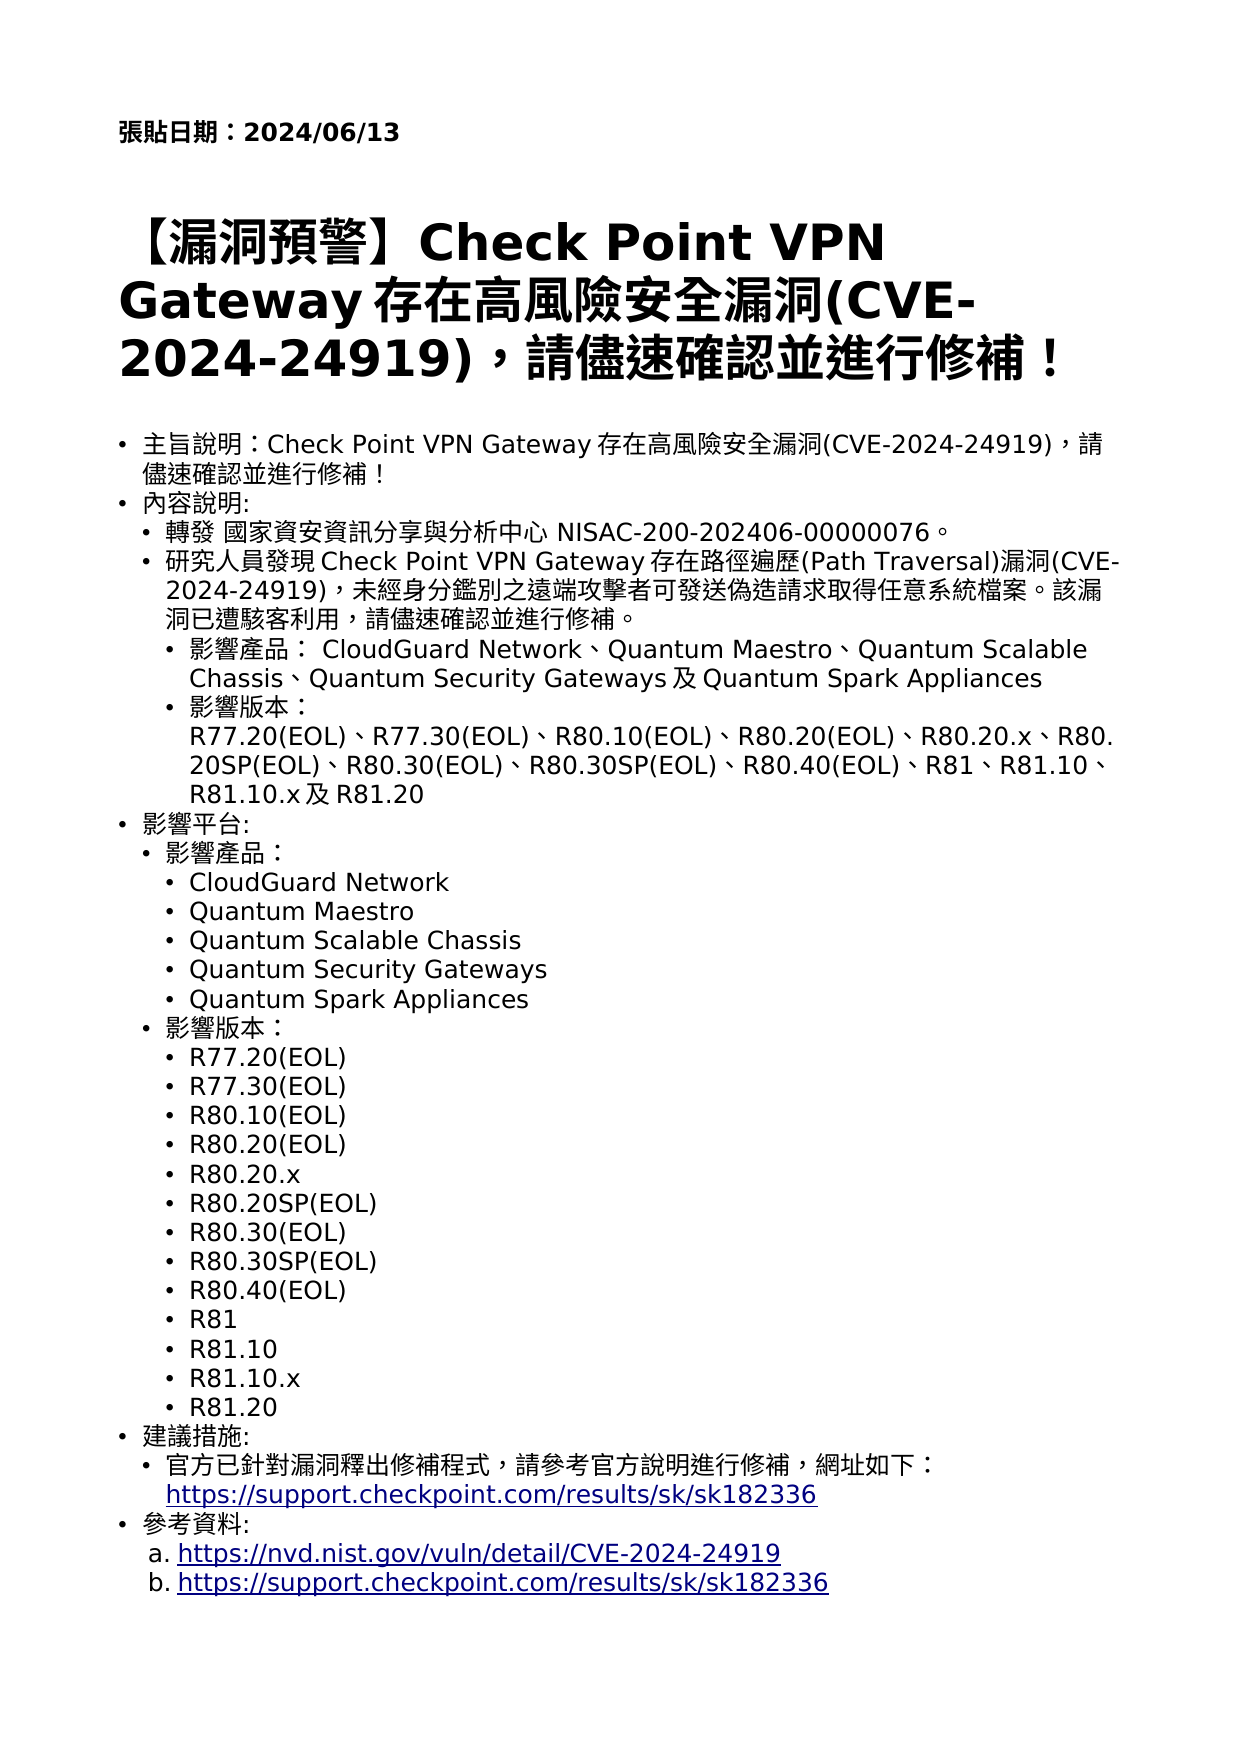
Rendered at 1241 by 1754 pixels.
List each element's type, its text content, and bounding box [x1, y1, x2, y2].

list CloudGuard Network [165, 868, 1122, 897]
list R80.30(EOL) [165, 1218, 1122, 1247]
list R80.20.x [165, 1160, 1122, 1189]
list 研究人員發現Check Point VPN Gateway存在路徑遍歷(Path Traversal)漏洞(CVE-2024-24919)，未經身分鑑別之遠端攻擊者可發送偽造請求取得任意系統檔案。該漏洞已遭駭客利用，請儘速確認並進行修補。 [142, 547, 1122, 635]
list 影響產品： CloudGuard Network、Quantum Maestro、Quantum Scalable Chassis、Quantum Security Gateways及Quantum Spark Appliances [165, 635, 1122, 693]
list R81.20 [165, 1393, 1122, 1422]
list R77.20(EOL) [165, 1043, 1122, 1072]
list 官方已針對漏洞釋出修補程式，請參考官方說明進行修補，網址如下： https://support.checkpoint.com/results/sk/sk182336 [142, 1451, 1122, 1510]
list R81 [165, 1306, 1122, 1335]
list Quantum Maestro [165, 897, 1122, 926]
list 參考資料: [118, 1510, 1122, 1539]
list https://support.checkpoint.com/results/sk/sk182336 [148, 1568, 1122, 1597]
list Quantum Scalable Chassis [165, 926, 1122, 956]
list R77.30(EOL) [165, 1072, 1122, 1101]
subtitle 【漏洞預警】Check Point VPN Gateway存在高風險安全漏洞(CVE-2024-24919)，請儘速確認並進行修補！ [118, 214, 1122, 389]
list R80.40(EOL) [165, 1276, 1122, 1306]
list R81.10 [165, 1335, 1122, 1364]
list Quantum Security Gateways [165, 956, 1122, 985]
list R80.10(EOL) [165, 1101, 1122, 1131]
list https://nvd.nist.gov/vuln/detail/CVE-2024-24919 [148, 1539, 1122, 1568]
list R80.30SP(EOL) [165, 1247, 1122, 1276]
list 影響版本： [142, 1014, 1122, 1043]
list 影響平台: [118, 810, 1122, 839]
text 張貼日期：2024/06/13 [118, 118, 1122, 176]
list 轉發 國家資安資訊分享與分析中心 NISAC-200-202406-00000076。 [142, 518, 1122, 547]
list Quantum Spark Appliances [165, 985, 1122, 1014]
list 建議措施: [118, 1422, 1122, 1451]
list 內容說明: [118, 489, 1122, 518]
list R80.20(EOL) [165, 1131, 1122, 1160]
list 影響產品： [142, 839, 1122, 868]
list R80.20SP(EOL) [165, 1189, 1122, 1218]
list 主旨說明：Check Point VPN Gateway存在高風險安全漏洞(CVE-2024-24919)，請儘速確認並進行修補！ [118, 431, 1122, 489]
list 影響版本： R77.20(EOL)、R77.30(EOL)、R80.10(EOL)、R80.20(EOL)、R80.20.x、R80.20SP(EOL)、R80.30(EOL)、R80.30SP(EOL)、R80.40(EOL)、R81、R81.10、R81.10.x及R81.20 [165, 693, 1122, 810]
list R81.10.x [165, 1364, 1122, 1393]
